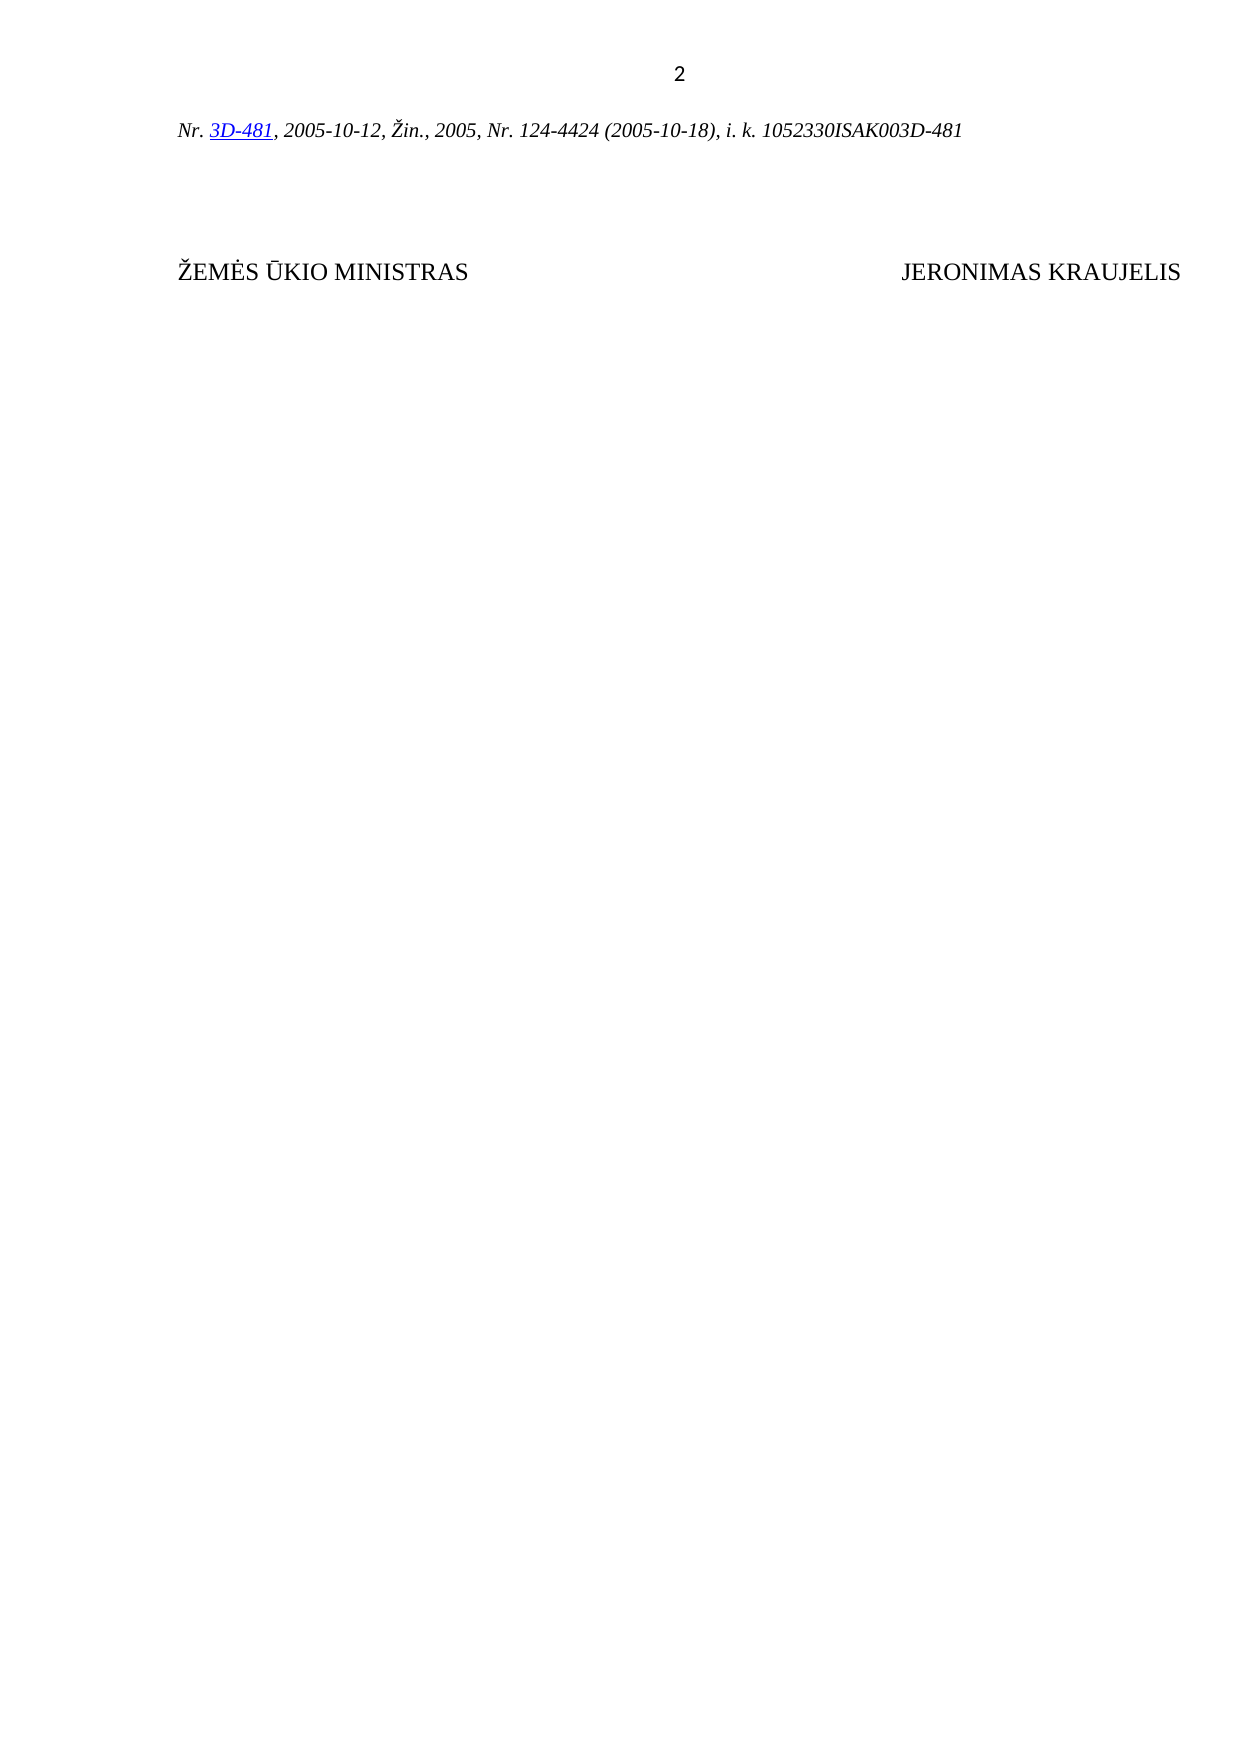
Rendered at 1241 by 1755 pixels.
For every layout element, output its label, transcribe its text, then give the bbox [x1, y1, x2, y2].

text ŽEMĖS ŪKIO MINISTRAS JERONIMAS KRAUJELIS [177, 257, 1181, 286]
text Nr. 3D-481, 2005-10-12, Žin., 2005, Nr. 124-4424 (2005-10-18), i. k. 1052330ISAK003D-481 [177, 118, 1181, 142]
